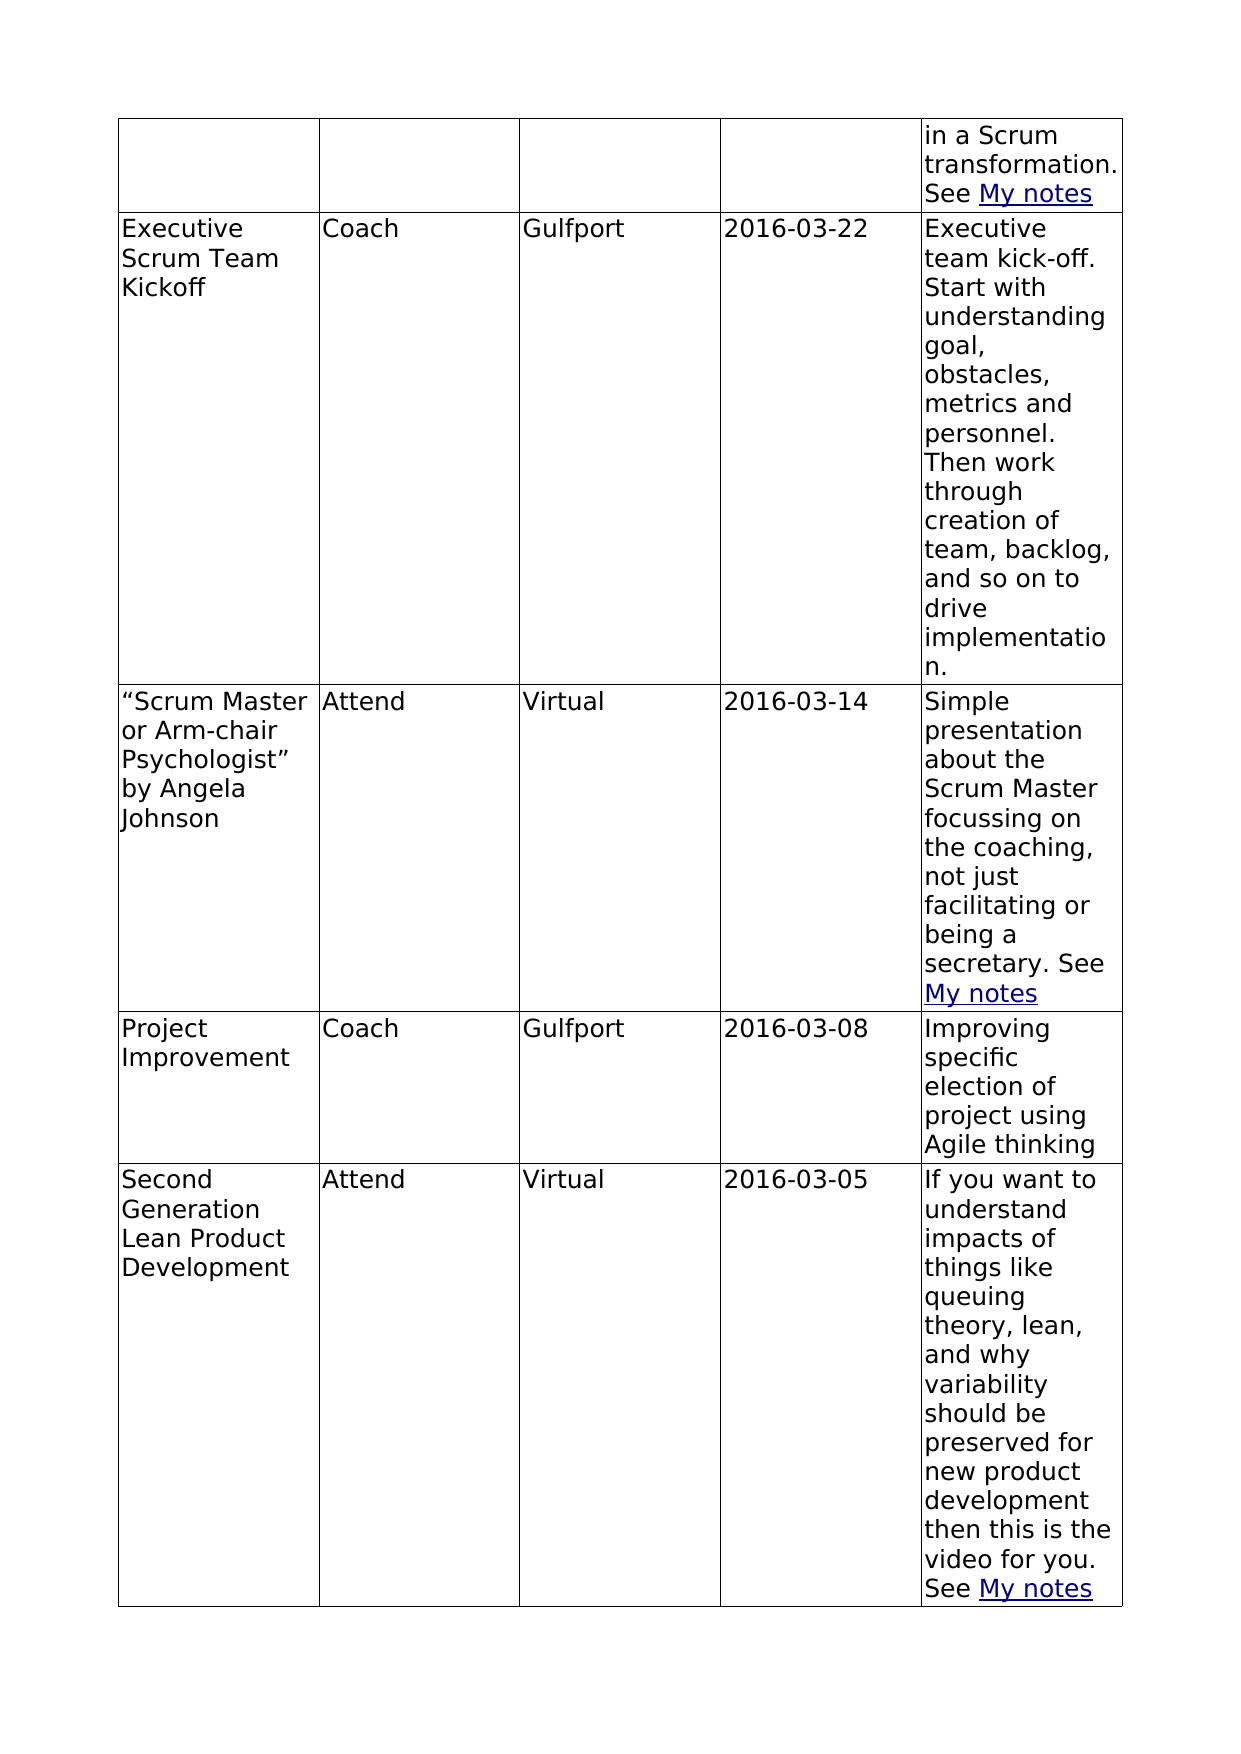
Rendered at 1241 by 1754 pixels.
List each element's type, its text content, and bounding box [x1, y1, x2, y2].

table_cell [320, 119, 519, 212]
table_cell Gulfport [520, 213, 720, 684]
table_cell [119, 119, 319, 212]
table_cell If you want to understand impacts of things like queuing theory, lean, and why variability should be preserved for new product development then this is the video for you. See My notes [922, 1164, 1122, 1606]
table_cell 2016-03-05 [721, 1164, 921, 1606]
table_cell Coach [320, 213, 519, 684]
table_cell Improving specific election of project using Agile thinking [922, 1012, 1122, 1163]
table_cell Executive Scrum Team Kickoff [119, 213, 319, 684]
table_cell 2016-03-14 [721, 685, 921, 1011]
table_cell Executive team kick-off. Start with understanding goal, obstacles, metrics and personnel. Then work through creation of team, backlog, and so on to drive implementation. [922, 213, 1122, 684]
table_cell Gulfport [520, 1012, 720, 1163]
table_cell Attend [320, 685, 519, 1011]
table_cell 2016-03-22 [721, 213, 921, 684]
table_cell [721, 119, 921, 212]
table_cell Virtual [520, 685, 720, 1011]
table_cell “Scrum Master or Arm-chair Psychologist” by Angela Johnson [119, 685, 319, 1011]
table_cell [520, 119, 720, 212]
table_cell Project Improvement [119, 1012, 319, 1163]
table_cell Second Generation Lean Product Development [119, 1164, 319, 1606]
table_cell Attend [320, 1164, 519, 1606]
table_cell Simple presentation about the Scrum Master focussing on the coaching, not just facilitating or being a secretary. See My notes [922, 685, 1122, 1011]
table_cell Coach [320, 1012, 519, 1163]
table_cell in a Scrum transformation. See My notes [922, 119, 1122, 212]
table_cell Virtual [520, 1164, 720, 1606]
table_cell 2016-03-08 [721, 1012, 921, 1163]
